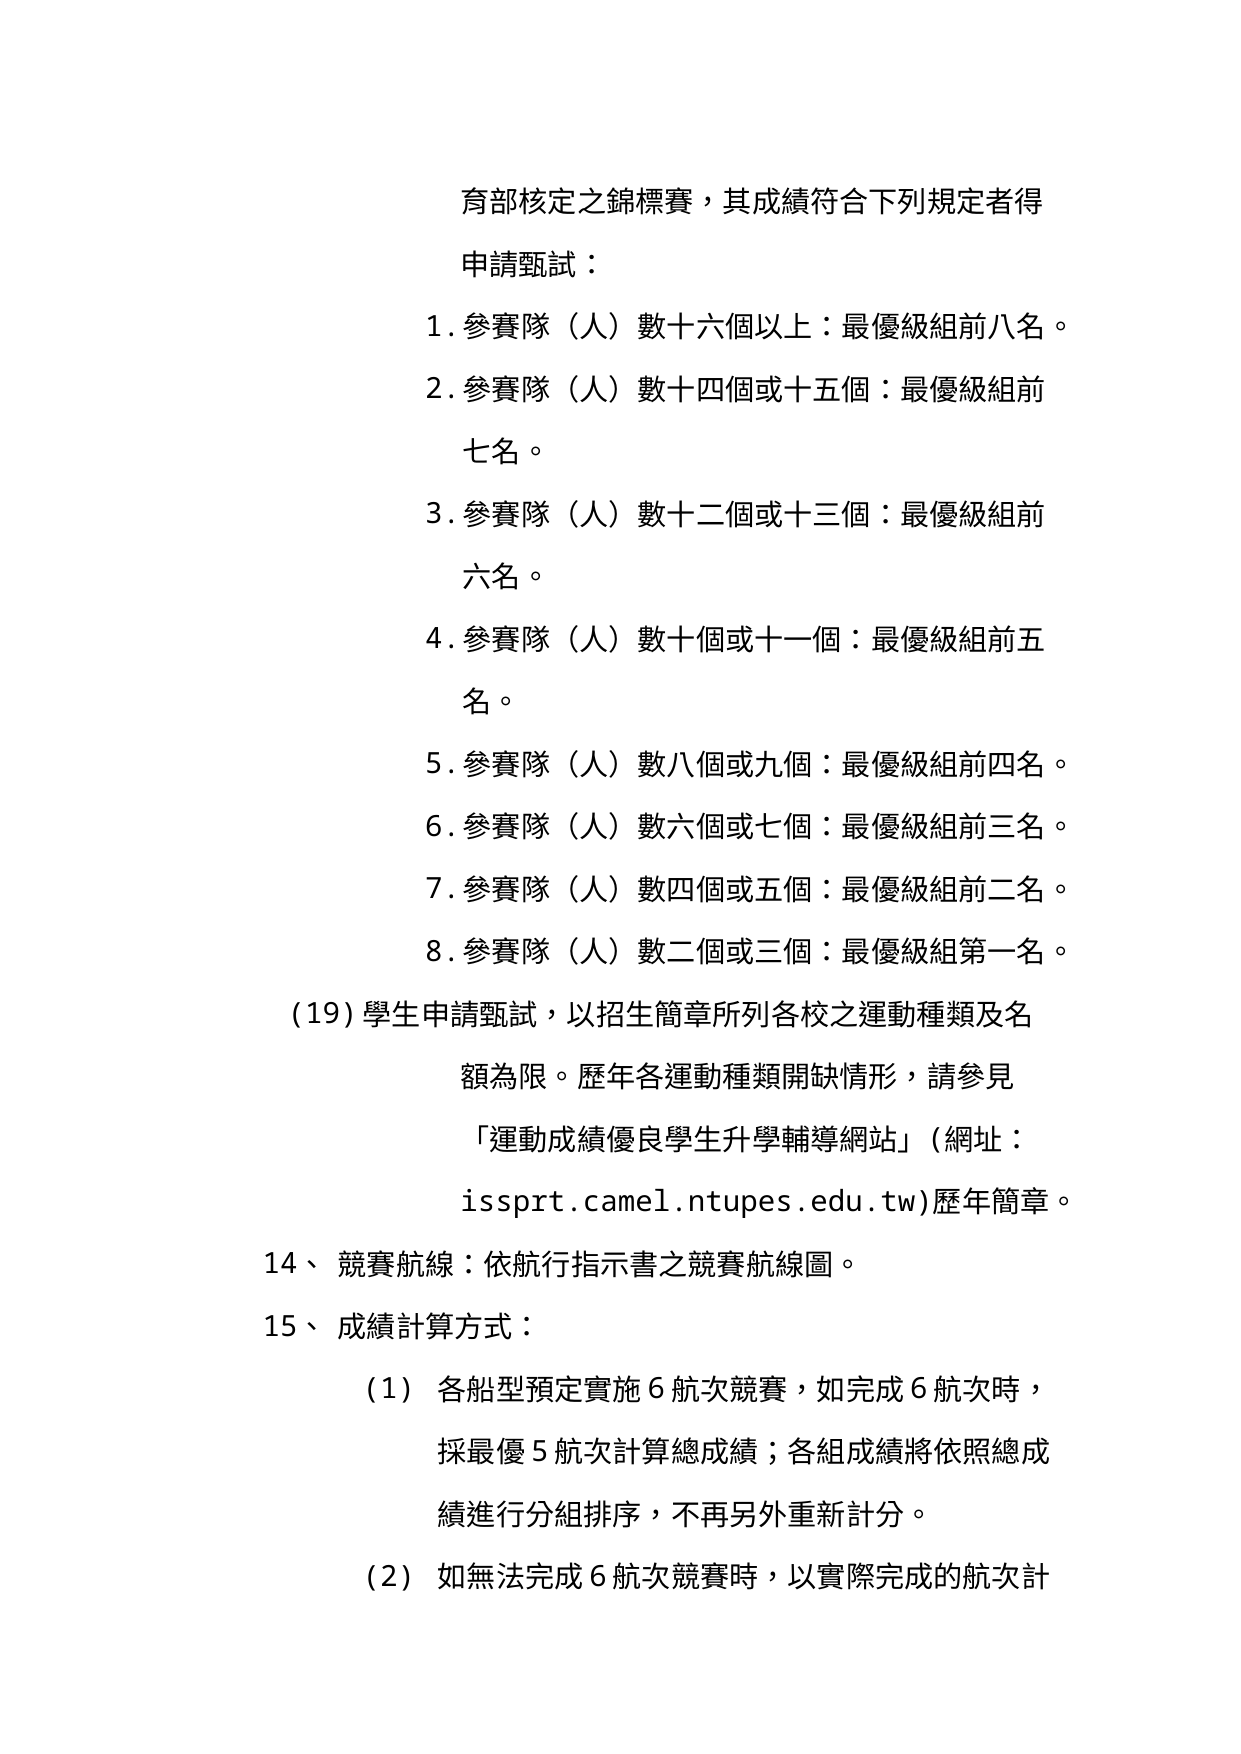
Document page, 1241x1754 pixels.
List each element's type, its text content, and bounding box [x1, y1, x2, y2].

list 競賽航線：依航行指示書之競賽航線圖。 [262, 1221, 1053, 1283]
list 參賽隊（人）數十個或十一個：最優級組前五名。 [425, 596, 1053, 721]
list 育部核定之錦標賽，其成績符合下列規定者得申請甄試： [287, 158, 1053, 283]
list 參賽隊（人）數六個或七個：最優級組前三名。 [425, 783, 1053, 846]
list 各船型預定實施6航次競賽，如完成6航次時，採最優5航次計算總成績；各組成績將依照總成績進行分組排序，不再另外重新計分。 [362, 1346, 1053, 1533]
list 參賽隊（人）數十六個以上：最優級組前八名。 [425, 283, 1053, 346]
list 學生申請甄試，以招生簡章所列各校之運動種類及名額為限。歷年各運動種類開缺情形，請參見「運動成績優良學生升學輔導網站」(網址：issprt.camel.ntupes.edu.tw)歷年簡章。 [287, 971, 1053, 1221]
list 參賽隊（人）數十二個或十三個：最優級組前六名。 [425, 471, 1053, 596]
list 成績計算方式： [262, 1283, 1053, 1346]
list 參賽隊（人）數四個或五個：最優級組前二名。 [425, 846, 1053, 908]
list 如無法完成6航次競賽時，以實際完成的航次計 [362, 1533, 1053, 1596]
list 參賽隊（人）數二個或三個：最優級組第一名。 [425, 908, 1053, 971]
list 參賽隊（人）數十四個或十五個：最優級組前七名。 [425, 346, 1053, 471]
list 參賽隊（人）數八個或九個：最優級組前四名。 [425, 721, 1053, 783]
